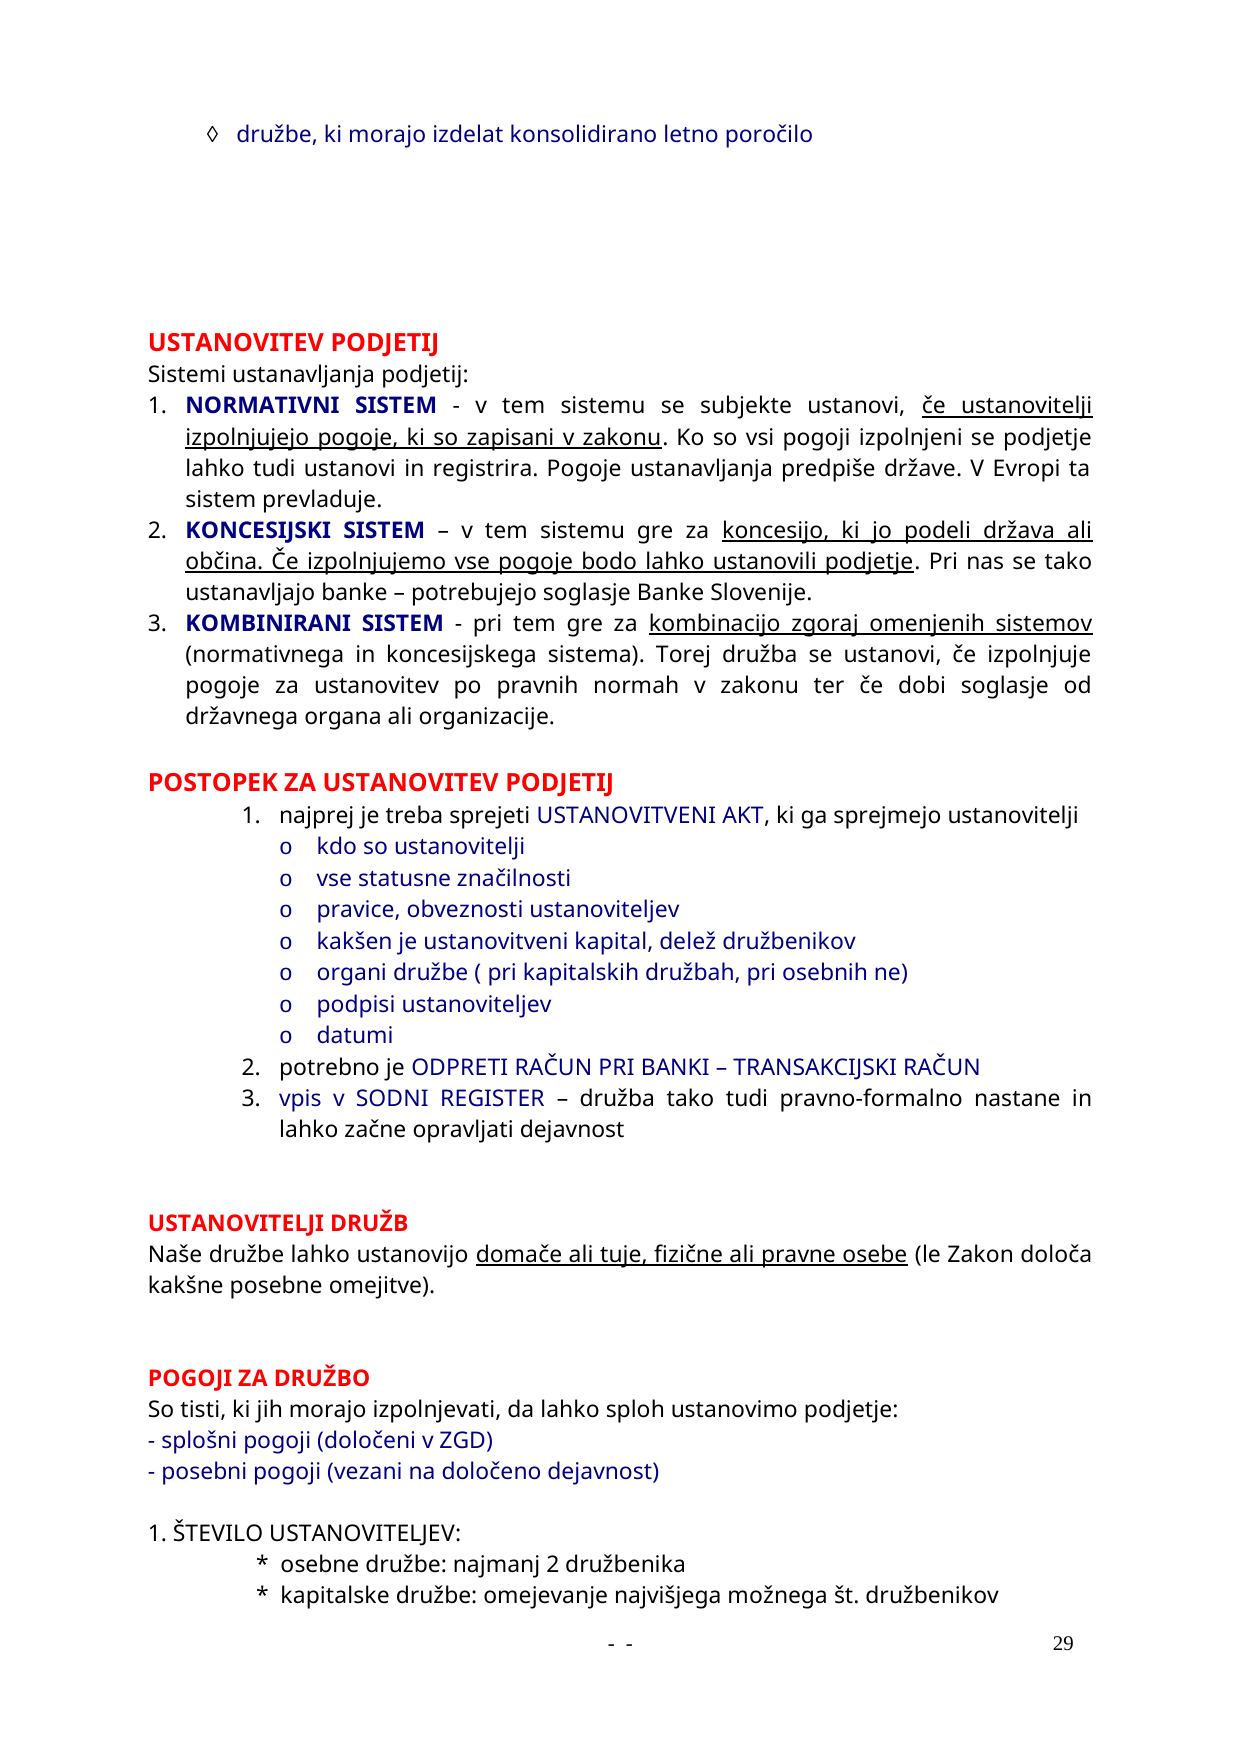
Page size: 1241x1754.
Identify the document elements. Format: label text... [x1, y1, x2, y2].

list kakšen je ustanovitveni kapital, delež družbenikov [279, 924, 1092, 956]
text Naše družbe lahko ustanovijo domače ali tuje, fizične ali pravne osebe (le Zakon določa kakšne posebne omejitve). [148, 1237, 1092, 1299]
list kdo so ustanovitelji [279, 830, 1092, 861]
text USTANOVITEV PODJETIJ [148, 324, 1092, 358]
text * osebne družbe: najmanj 2 družbenika [148, 1548, 1092, 1579]
text POGOJI ZA DRUŽBO [148, 1362, 1092, 1393]
list potrebno je ODPRETI RAČUN PRI BANKI – TRANSAKCIJSKI RAČUN [241, 1051, 1092, 1082]
text POSTOPEK ZA USTANOVITEV PODJETIJ [148, 765, 1092, 799]
list pravice, obveznosti ustanoviteljev [279, 893, 1092, 924]
list vpis v SODNI REGISTER – družba tako tudi pravno-formalno nastane in lahko začne opravljati dejavnost [241, 1082, 1092, 1144]
list podpisi ustanoviteljev [279, 988, 1092, 1019]
text - splošni pogoji (določeni v ZGD) [148, 1424, 1092, 1455]
list datumi [279, 1019, 1092, 1051]
list NORMATIVNI SISTEM - v tem sistemu se subjekte ustanovi, če ustanovitelji izpolnjujejo pogoje, ki so zapisani v zakonu. Ko so vsi pogoji izpolnjeni se podjetje lahko tudi ustanovi in registrira. Pogoje ustanavljanja predpiše države. V Evropi ta sistem prevladuje. [148, 389, 1092, 514]
list organi družbe ( pri kapitalskih družbah, pri osebnih ne) [279, 956, 1092, 988]
text Sistemi ustanavljanja podjetij: [148, 358, 1092, 389]
text * kapitalske družbe: omejevanje najvišjega možnega št. družbenikov [148, 1579, 1092, 1610]
list najprej je treba sprejeti USTANOVITVENI AKT, ki ga sprejmejo ustanovitelji [241, 799, 1092, 830]
text USTANOVITELJI DRUŽB [148, 1206, 1092, 1237]
text - posebni pogoji (vezani na določeno dejavnost) [148, 1455, 1092, 1486]
list vse statusne značilnosti [279, 861, 1092, 893]
text So tisti, ki jih morajo izpolnjevati, da lahko sploh ustanovimo podjetje: [148, 1393, 1092, 1424]
list KOMBINIRANI SISTEM - pri tem gre za kombinacijo zgoraj omenjenih sistemov (normativnega in koncesijskega sistema). Torej družba se ustanovi, če izpolnjuje pogoje za ustanovitev po pravnih normah v zakonu ter če dobi soglasje od državnega organa ali organizacije. [148, 607, 1092, 731]
list družbe, ki morajo izdelat konsolidirano letno poročilo [207, 118, 1092, 149]
list KONCESIJSKI SISTEM – v tem sistemu gre za koncesijo, ki jo podeli država ali občina. Če izpolnjujemo vse pogoje bodo lahko ustanovili podjetje. Pri nas se tako ustanavljajo banke – potrebujejo soglasje Banke Slovenije. [148, 514, 1092, 607]
text 1. ŠTEVILO USTANOVITELJEV: [148, 1517, 1092, 1548]
